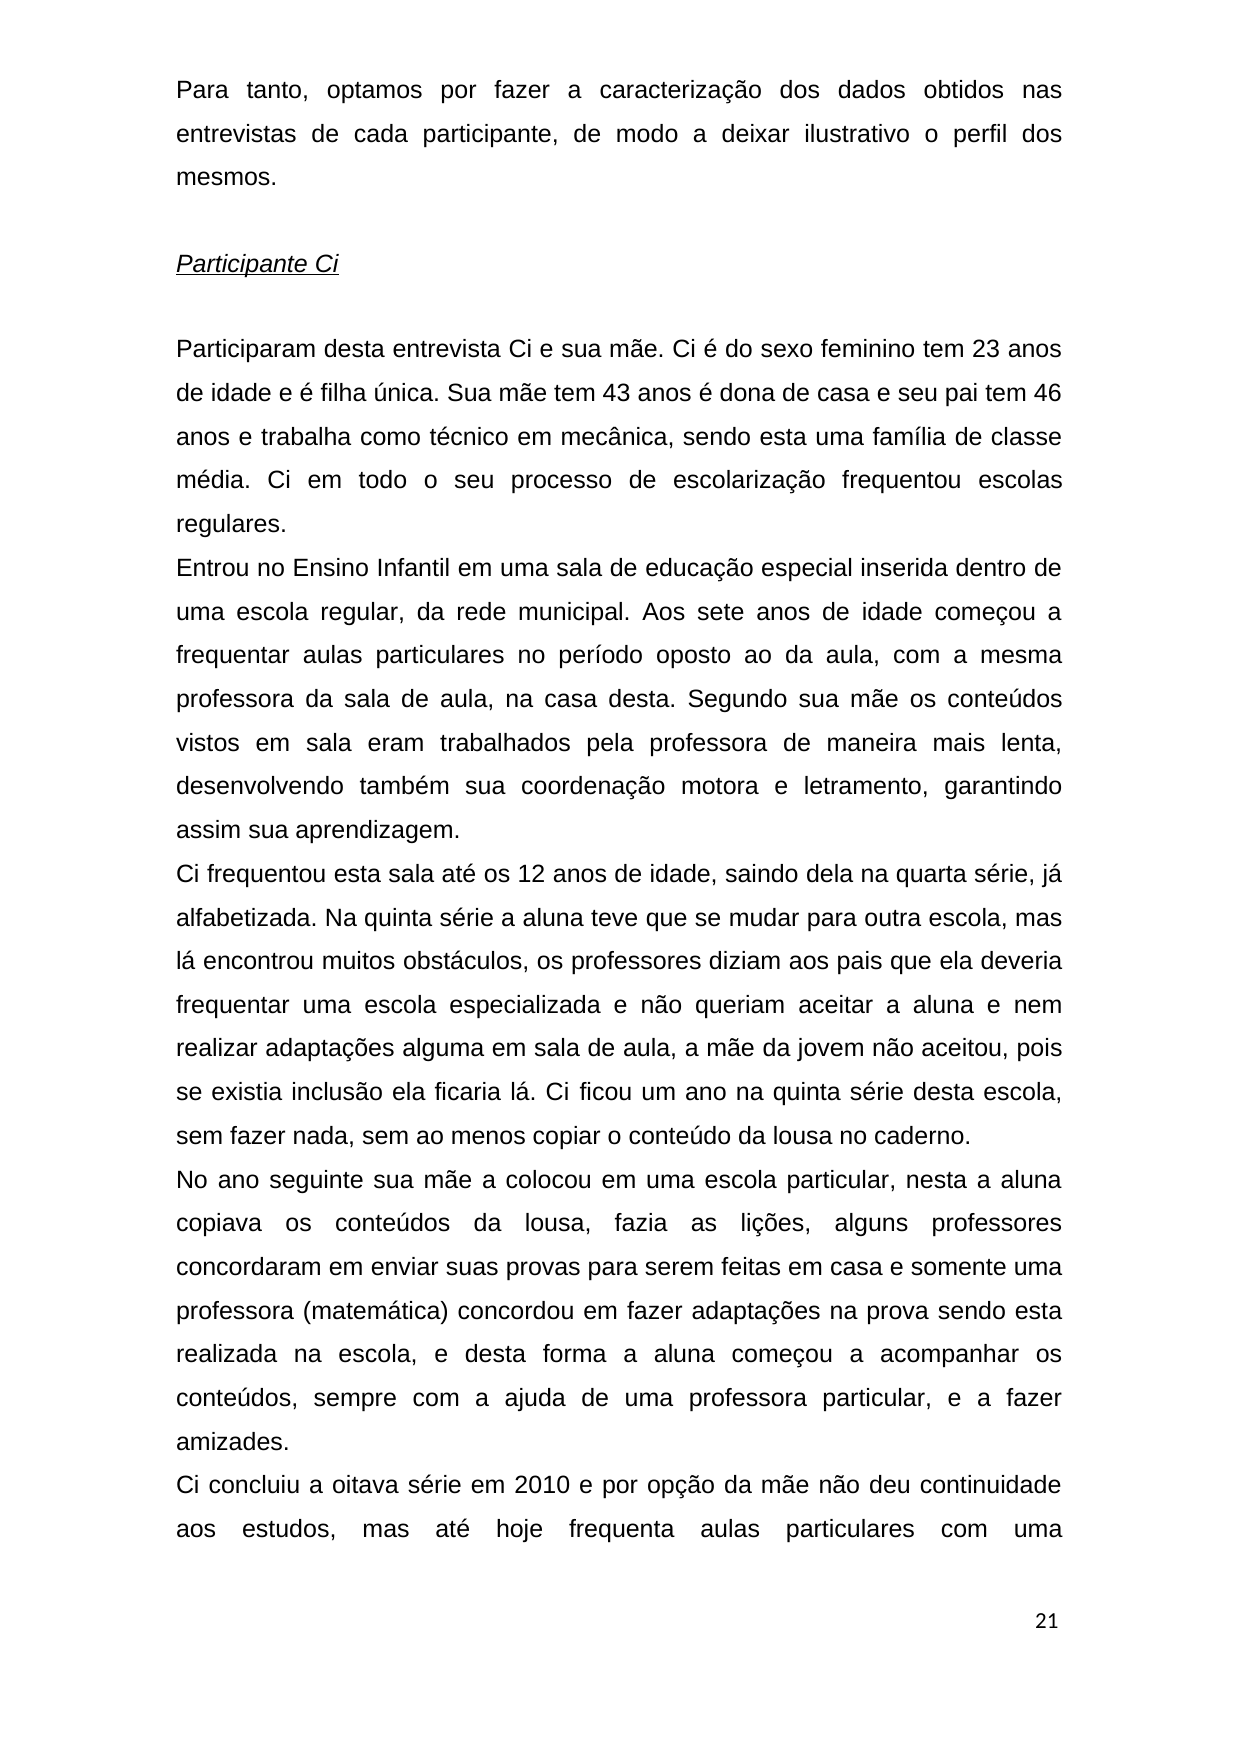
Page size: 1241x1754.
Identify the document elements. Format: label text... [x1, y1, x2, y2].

text Para tanto, optamos por fazer a caracterização dos dados obtidos nas entrevistas de cada participante, de modo a deixar ilustrativo o perfil dos mesmos. [176, 75, 1064, 191]
text Ci frequentou esta sala até os 12 anos de idade, saindo dela na quarta série, já alfabetizada. Na quinta série a aluna teve que se mudar para outra escola, mas lá encontrou muitos obstáculos, os professores diziam aos pais que ela deveria frequentar uma escola especializada e não queriam aceitar a aluna e nem realizar adaptações alguma em sala de aula, a mãe da jovem não aceitou, pois se existia inclusão ela ficaria lá. Ci ficou um ano na quinta série desta escola, sem fazer nada, sem ao menos copiar o conteúdo da lousa no caderno. [176, 859, 1064, 1149]
text Participaram desta entrevista Ci e sua mãe. Ci é do sexo feminino tem 23 anos de idade e é filha única. Sua mãe tem 43 anos é dona de casa e seu pai tem 46 anos e trabalha como técnico em mecânica, sendo esta uma família de classe média. Ci em todo o seu processo de escolarização frequentou escolas regulares. [176, 334, 1064, 538]
text Participante Ci [176, 249, 1071, 277]
text Entrou no Ensino Infantil em uma sala de educação especial inserida dentro de uma escola regular, da rede municipal. Aos sete anos de idade começou a frequentar aulas particulares no período oposto ao da aula, com a mesma professora da sala de aula, na casa desta. Segundo sua mãe os conteúdos vistos em sala eram trabalhados pela professora de maneira mais lenta, desenvolvendo também sua coordenação motora e letramento, garantindo assim sua aprendizagem. [176, 553, 1064, 844]
text No ano seguinte sua mãe a colocou em uma escola particular, nesta a aluna copiava os conteúdos da lousa, fazia as lições, alguns professores concordaram em enviar suas provas para serem feitas em casa e somente uma professora (matemática) concordou em fazer adaptações na prova sendo esta realizada na escola, e desta forma a aluna começou a acompanhar os conteúdos, sempre com a ajuda de uma professora particular, e a fazer amizades. [176, 1165, 1064, 1455]
text Ci concluiu a oitava série em 2010 e por opção da mãe não deu continuidade aos estudos, mas até hoje frequenta aulas particulares com uma [176, 1471, 1064, 1543]
